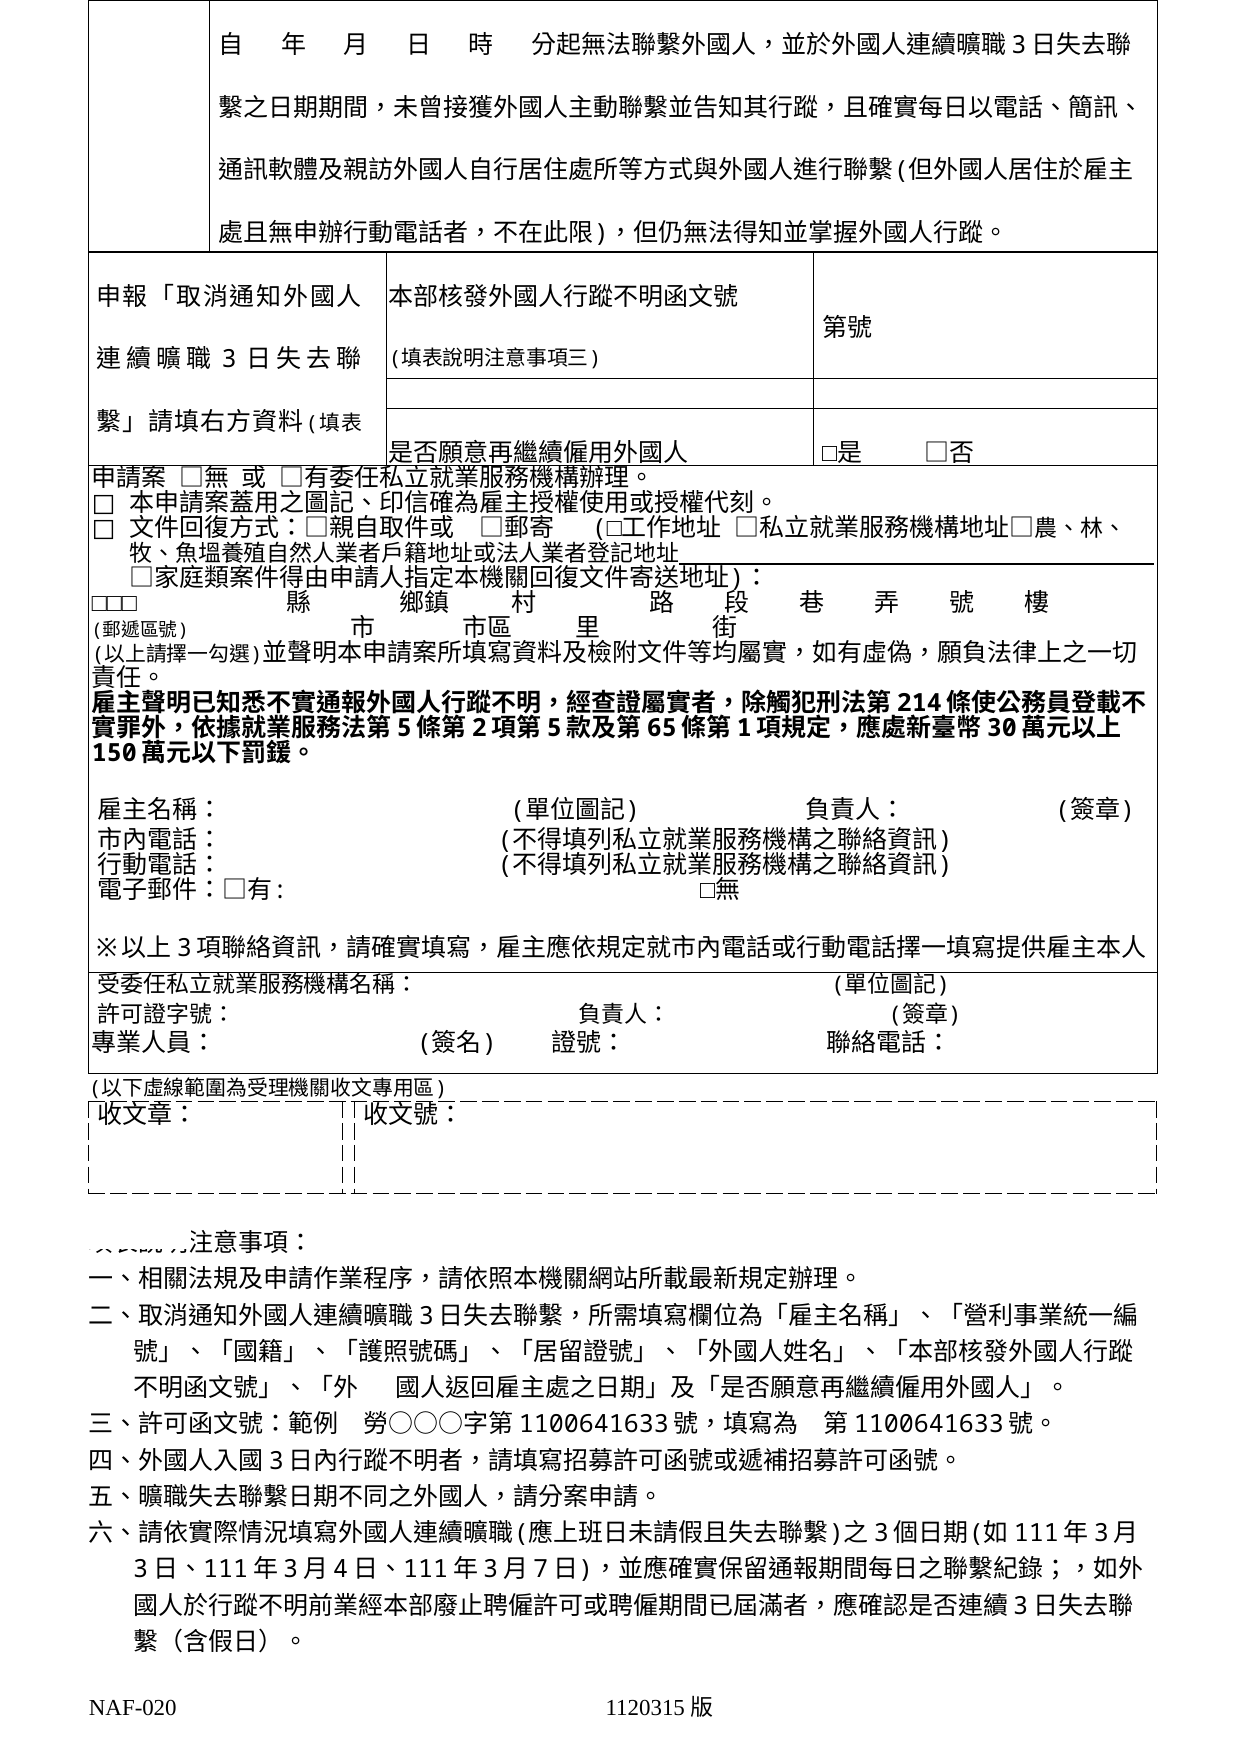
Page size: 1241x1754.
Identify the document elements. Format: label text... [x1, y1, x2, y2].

table_cell 年月日 [814, 379, 1157, 408]
table_cell 第號 [814, 253, 1157, 377]
table_header 收文號： [354, 1101, 1156, 1193]
table_cell 申報「取消通知外國人連續曠職3日失去聯繫」請填右方資料(填表說明注意事項二) [89, 253, 386, 465]
table_cell 外國人返回雇主處之日期 [387, 379, 813, 408]
table_cell 申請案 □無 或 □有委任私立就業服務機構辦理。 本申請案蓋用之圖記、印信確為雇主授權使用或授權代刻。 文件回復方式：□親自取件或 □郵寄 (□工作地址 □私立就業服務機構地址□農、林、牧、魚塭養殖自然人業者戶籍地址或法人業者登記地址 □家庭類案件得由申請人指定本機關回復文件寄送地址)： □□□ 縣 鄉鎮 村 路 段 巷 弄 號 樓 (郵遞區號) 市 市區 里 街 (以上請擇一勾選)並聲明本申請案所填寫資料及檢附文件等均屬實，如有虛偽，願負法律上之一切責任。 雇主聲明已知悉不實通報外國人行蹤不明，經查證屬實者，除觸犯刑法第214條使公務員登載不實罪外，依據就業服務法第5條第2項第5款及第65條第1項規定，應處新臺幣30萬元以上150萬元以下罰鍰。 雇主名稱： (單位圖記) 負責人： (簽章) 市內電話： (不得填列私立就業服務機構之聯絡資訊) 行動電話： (不得填列私立就業服務機構之聯絡資訊) 電子郵件：□有: □無 ※以上3項聯絡資訊，請確實填寫，雇主應依規定就市內電話或行動電話擇一填寫提供雇主本人或可聯繫至雇主之親友電話。另聯絡資訊將作為本機關即時聯繫說明申請案件審查情形及後續聘僱管理注意事項之用，以利縮短案件審查時間，與保障雇主聘僱外國人之權益！ [89, 466, 1157, 972]
table_cell 是否願意再繼續僱用外國人 (免填者詳如填表說明注意事項十) [387, 409, 813, 465]
table_header [343, 1101, 354, 1193]
text 六、請依實際情況填寫外國人連續曠職(應上班日未請假且失去聯繫)之3個日期(如111年3月3日、111年3月4日、111年3月7日)，並應確實保留通報期間每日之聯繫紀錄；，如外國人於行蹤不明前業經本部廢止聘僱許可或聘僱期間已屆滿者，應確認是否連續3日失去聯繫（含假日）。 [89, 1513, 1152, 1658]
table_cell [89, 1, 209, 251]
table_header 收文章： [89, 1101, 343, 1193]
text 四、外國人入國3日內行蹤不明者，請填寫招募許可函號或遞補招募許可函號。 [89, 1440, 1152, 1476]
text 一、相關法規及申請作業程序，請依照本機關網站所載最新規定辦理。 [89, 1259, 1152, 1295]
text 三、許可函文號：範例 勞○○○字第1100641633號，填寫為 第1100641633號。 [89, 1404, 1152, 1440]
text 五、曠職失去聯繫日期不同之外國人，請分案申請。 [89, 1476, 1152, 1513]
text (以下虛線範圍為受理機關收文專用區) [89, 1074, 1152, 1101]
text 填表說明注意事項： [89, 1223, 1152, 1259]
table_cell □是 □否 [814, 409, 1157, 465]
text 二、取消通知外國人連續曠職3日失去聯繫，所需填寫欄位為「雇主名稱」、「營利事業統一編號」、「國籍」、「護照號碼」、「居留證號」、「外國人姓名」、「本部核發外國人行蹤不明函文號」、「外 國人返回雇主處之日期」及「是否願意再繼續僱用外國人」。 [89, 1295, 1152, 1404]
table_cell 本部核發外國人行蹤不明函文號 (填表說明注意事項三) [387, 253, 813, 377]
table_cell 受委任私立就業服務機構名稱： (單位圖記) 許可證字號： 負責人： (簽章) 專業人員： (簽名) 證號： 聯絡電話： [89, 973, 1157, 1073]
table_cell 自 年 月 日 時 分起無法聯繫外國人，並於外國人連續曠職3日失去聯繫之日期期間，未曾接獲外國人主動聯繫並告知其行蹤，且確實每日以電話、簡訊、通訊軟體及親訪外國人自行居住處所等方式與外國人進行聯繫(但外國人居住於雇主處且無申辦行動電話者，不在此限)，但仍無法得知並掌握外國人行蹤。 [210, 1, 1157, 251]
